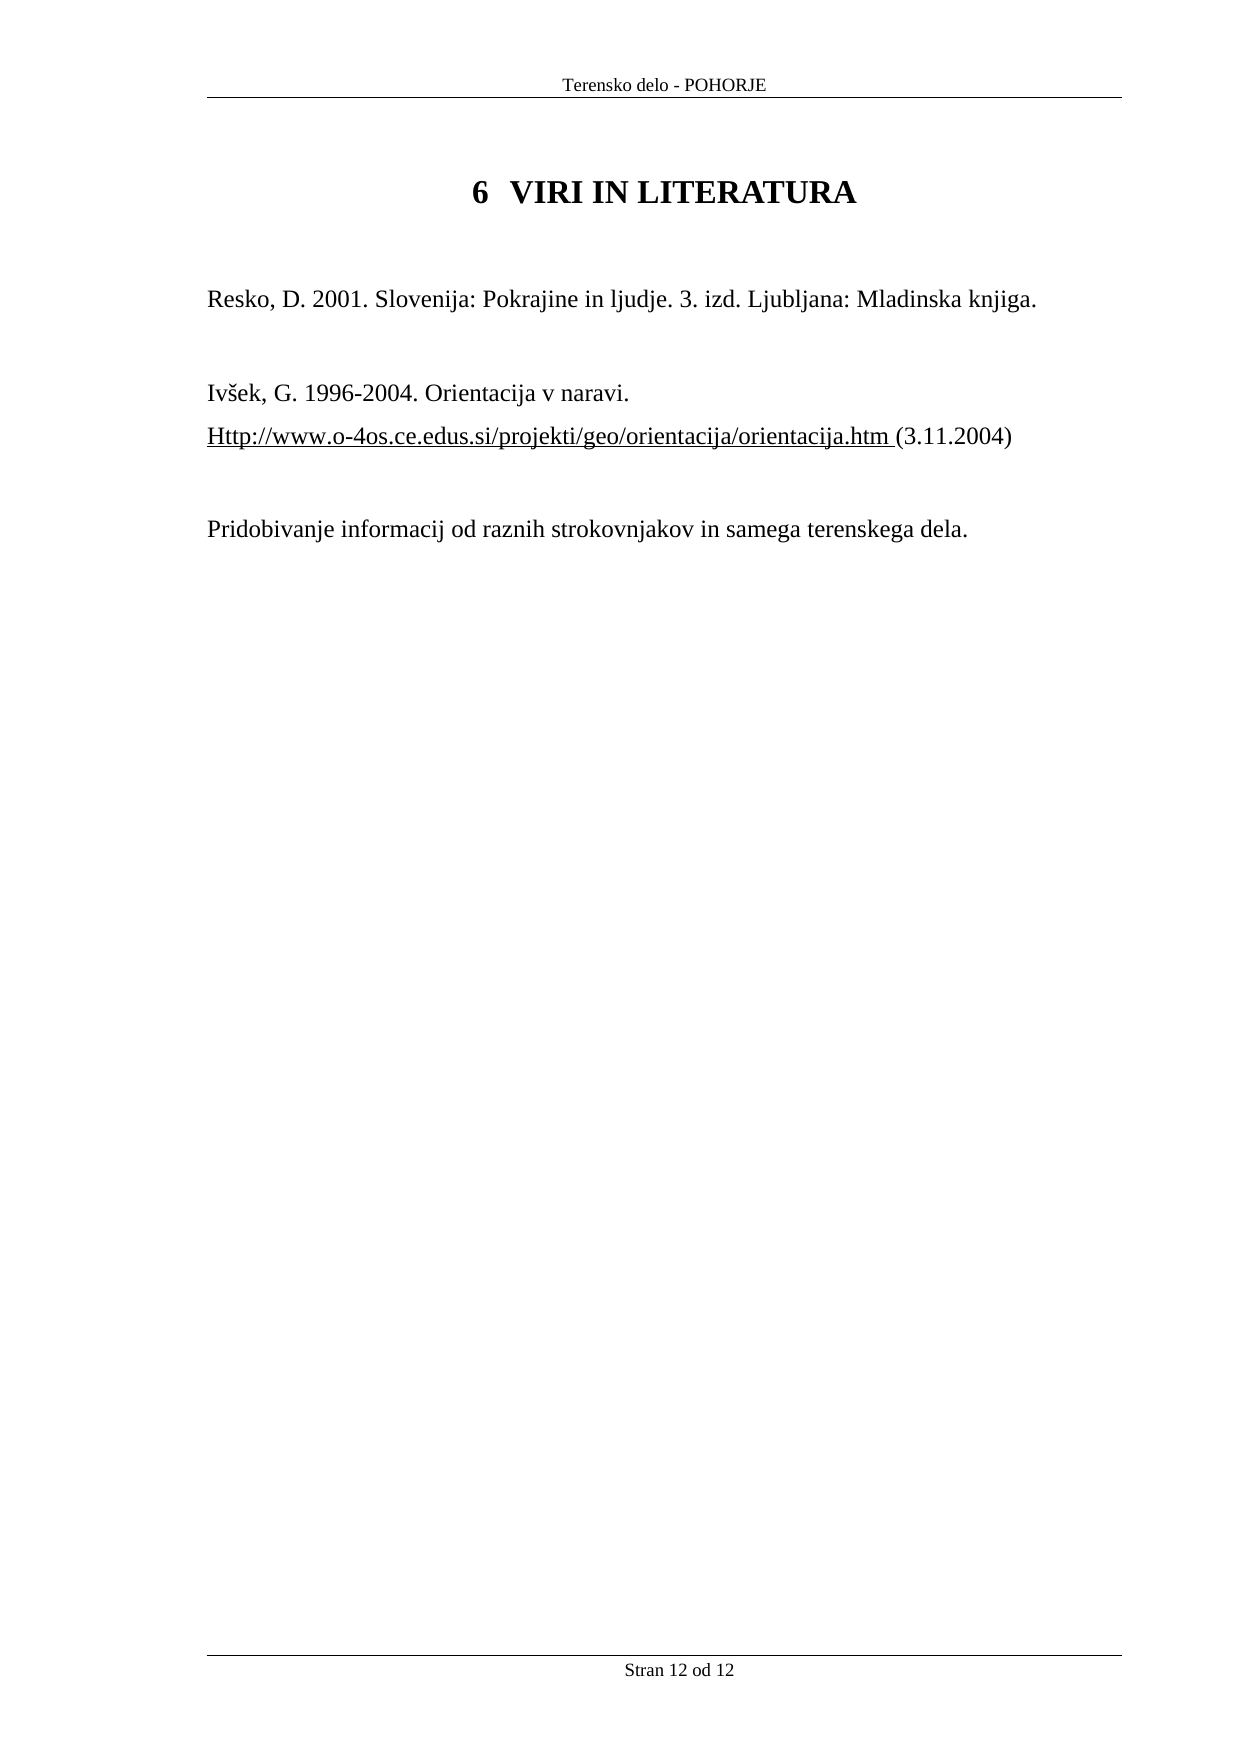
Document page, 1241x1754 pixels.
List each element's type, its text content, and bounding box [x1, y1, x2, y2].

text Pridobivanje informacij od raznih strokovnjakov in samega terenskega dela. [207, 514, 1122, 543]
text Http://www.o-4os.ce.edus.si/projekti/geo/orientacija/orientacija.htm (3.11.2004) [207, 421, 1122, 450]
title VIRI IN LITERATURA [207, 173, 1122, 211]
text Resko, D. 2001. Slovenija: Pokrajine in ljudje. 3. izd. Ljubljana: Mladinska knjiga. [207, 284, 1122, 313]
text Ivšek, G. 1996-2004. Orientacija v naravi. [207, 378, 1122, 407]
